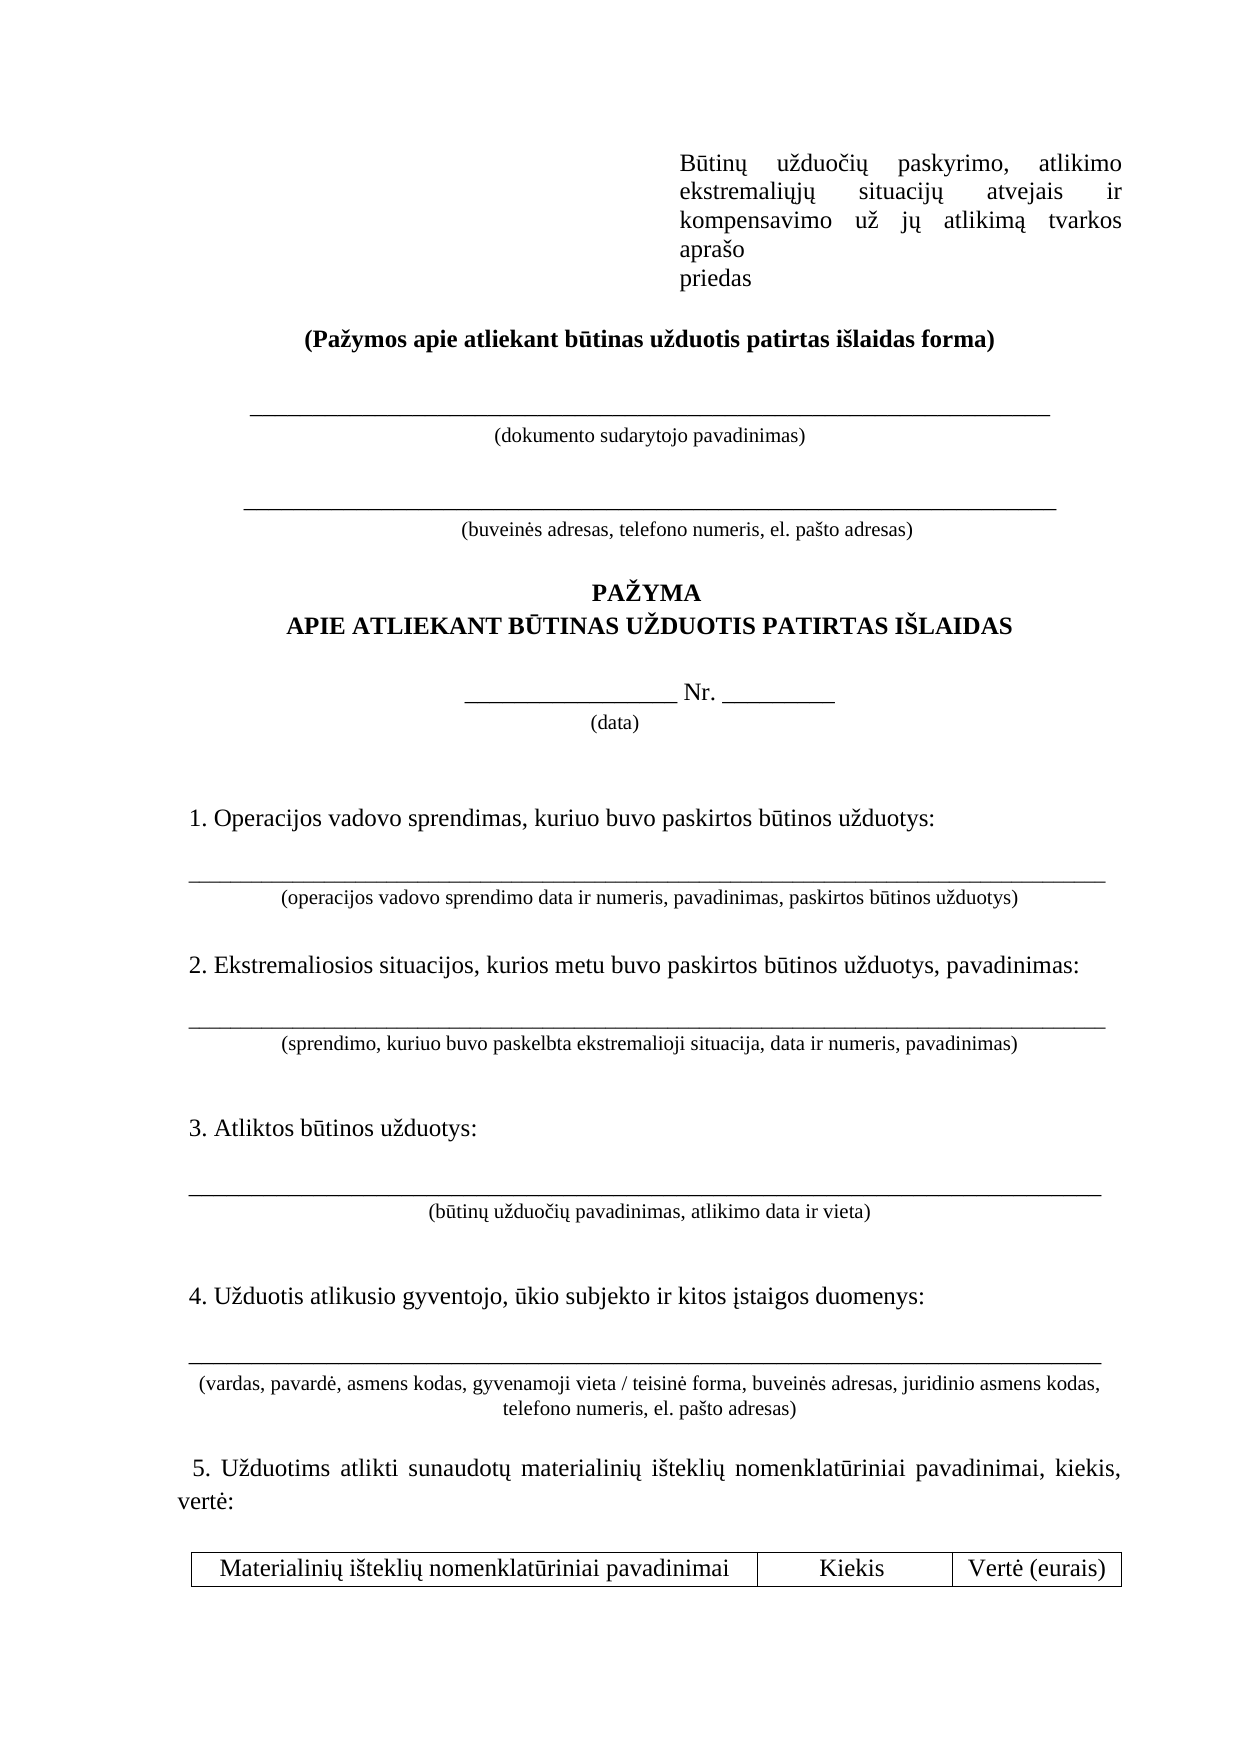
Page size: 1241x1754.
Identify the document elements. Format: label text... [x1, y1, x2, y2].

text 5. Užduotims atlikti sunaudotų materialinių išteklių nomenklatūriniai pavadinimai, kiekis, vertė: [177, 1453, 1122, 1514]
table_header Vertė (eurais) [953, 1553, 1121, 1586]
table_cell 3. Atliktos būtinos užduotys: _________________________________________________________________________ (būtinų užduočių pavadinimas, atlikimo data ir vieta) 4. Užduotis atlikusio gyventojo, ūkio subjekto ir kitos įstaigos duomenys: _________________________________________________________________________ (vardas, pavardė, asmens kodas, gyvenamoji vieta / teisinė forma, buveinės adresas, juridinio asmens kodas, telefono numeris, el. pašto adresas) [177, 1055, 1122, 1420]
text Būtinų užduočių paskyrimo, atlikimo ekstremaliųjų situacijų atvejais ir kompensavimo už jų atlikimą tvarkos aprašo [679, 148, 1122, 263]
table_header Kiekis [758, 1553, 952, 1586]
text (data) [177, 710, 1122, 734]
table_header 1. Operacijos vadovo sprendimas, kuriuo buvo paskirtos būtinos užduotys: ________________________________________________________________________________________ (operacijos vadovo sprendimo data ir numeris, pavadinimas, paskirtos būtinos užduotys) [177, 804, 1122, 909]
text priedas [679, 263, 1122, 291]
text _________________________________________________________________ [177, 484, 1122, 513]
text (Pažymos apie atliekant būtinas užduotis patirtas išlaidas forma) [177, 324, 1122, 353]
table_cell 2. Ekstremaliosios situacijos, kurios metu buvo paskirtos būtinos užduotys, pavadinimas: ________________________________________________________________________________________ (sprendimo, kuriuo buvo paskelbta ekstremalioji situacija, data ir numeris, pavadinimas) [177, 909, 1122, 1055]
text APIE ATLIEKANT BŪTINAS UŽDUOTIS PATIRTAS IŠLAIDAS [177, 611, 1122, 639]
table_header Materialinių išteklių nomenklatūriniai pavadinimai [192, 1553, 757, 1586]
text (buveinės adresas, telefono numeris, el. pašto adresas) [177, 517, 1122, 541]
text ________________________________________________________________ [177, 390, 1122, 419]
text _________________ Nr. _________ [177, 677, 1122, 706]
text PAŽYMA [177, 578, 1122, 606]
text (dokumento sudarytojo pavadinimas) [177, 423, 1122, 447]
